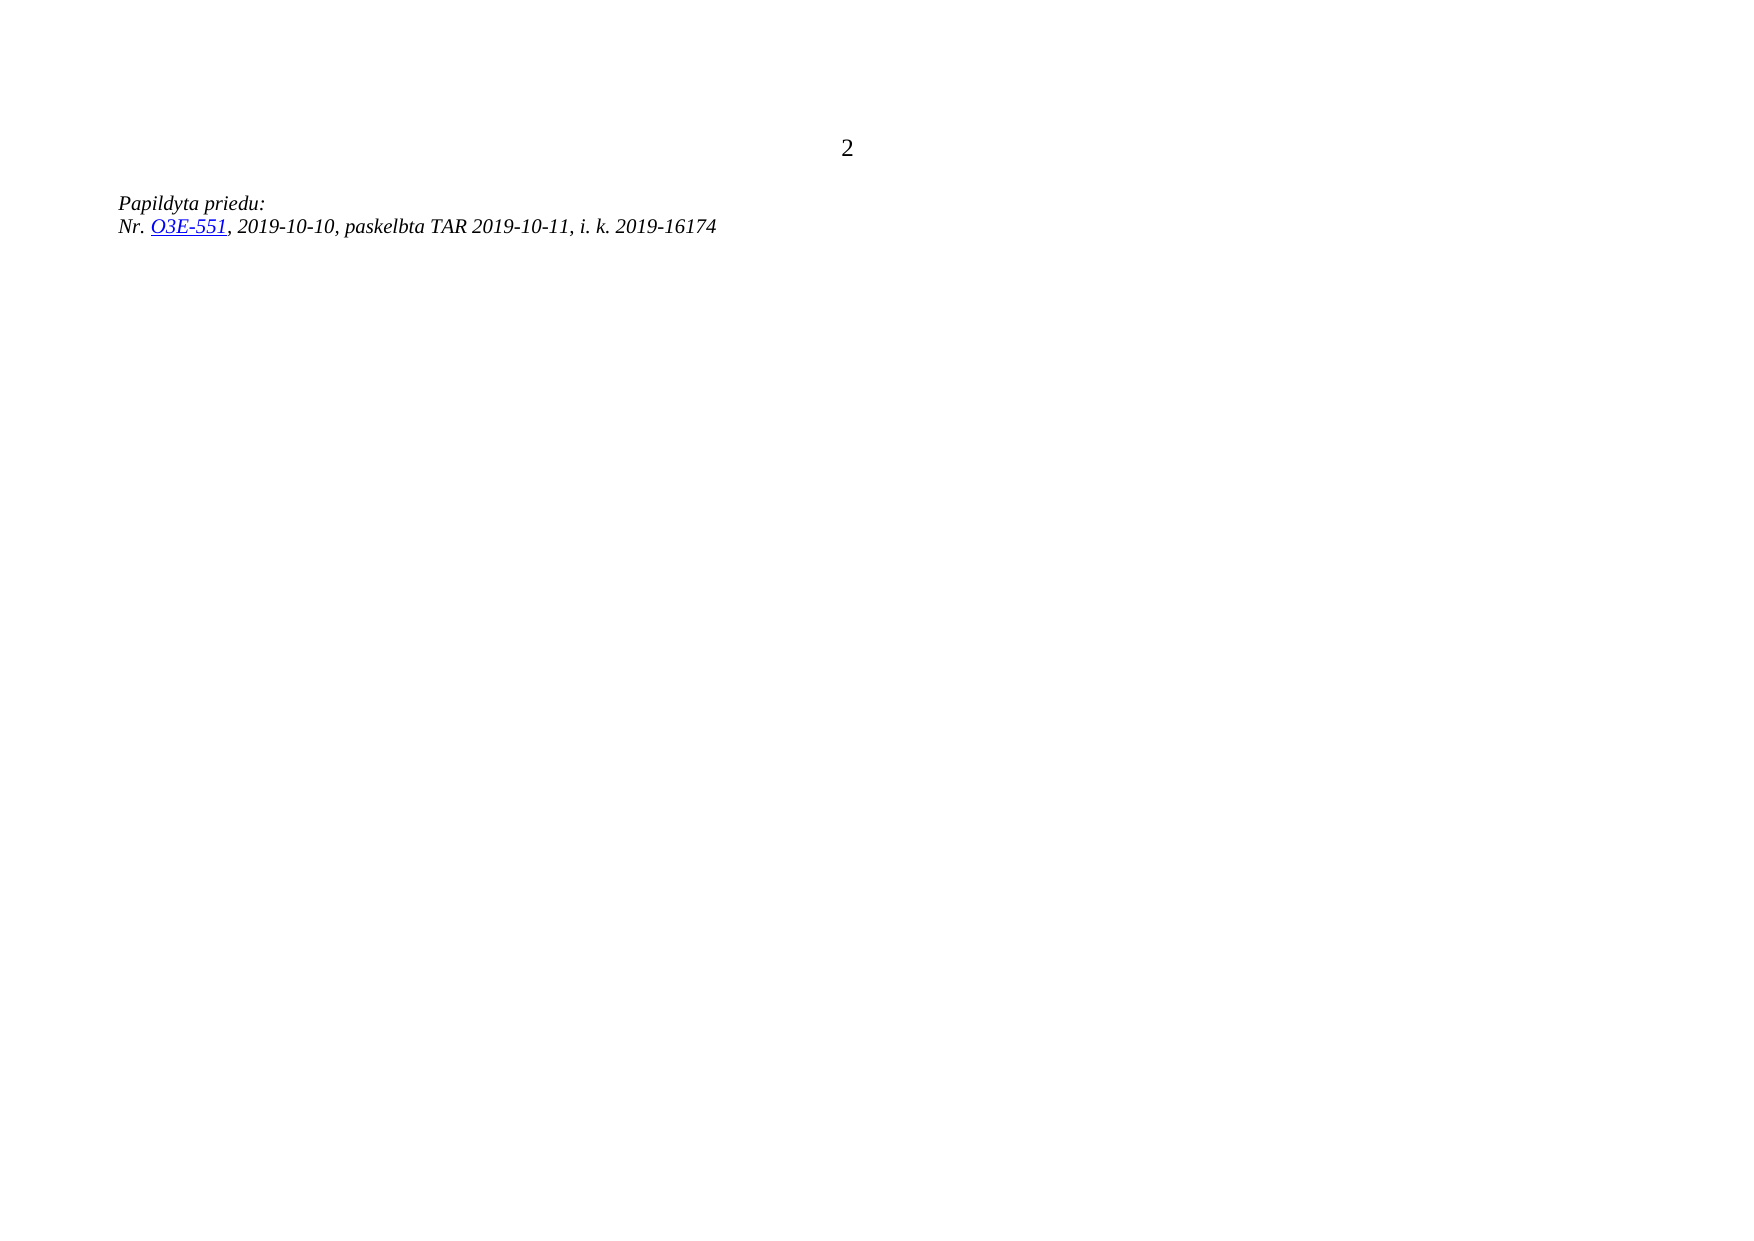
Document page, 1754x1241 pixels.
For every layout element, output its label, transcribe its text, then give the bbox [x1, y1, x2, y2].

text Nr. O3E-551, 2019-10-10, paskelbta TAR 2019-10-11, i. k. 2019-16174 [118, 214, 1577, 238]
text Papildyta priedu: [118, 190, 1577, 214]
